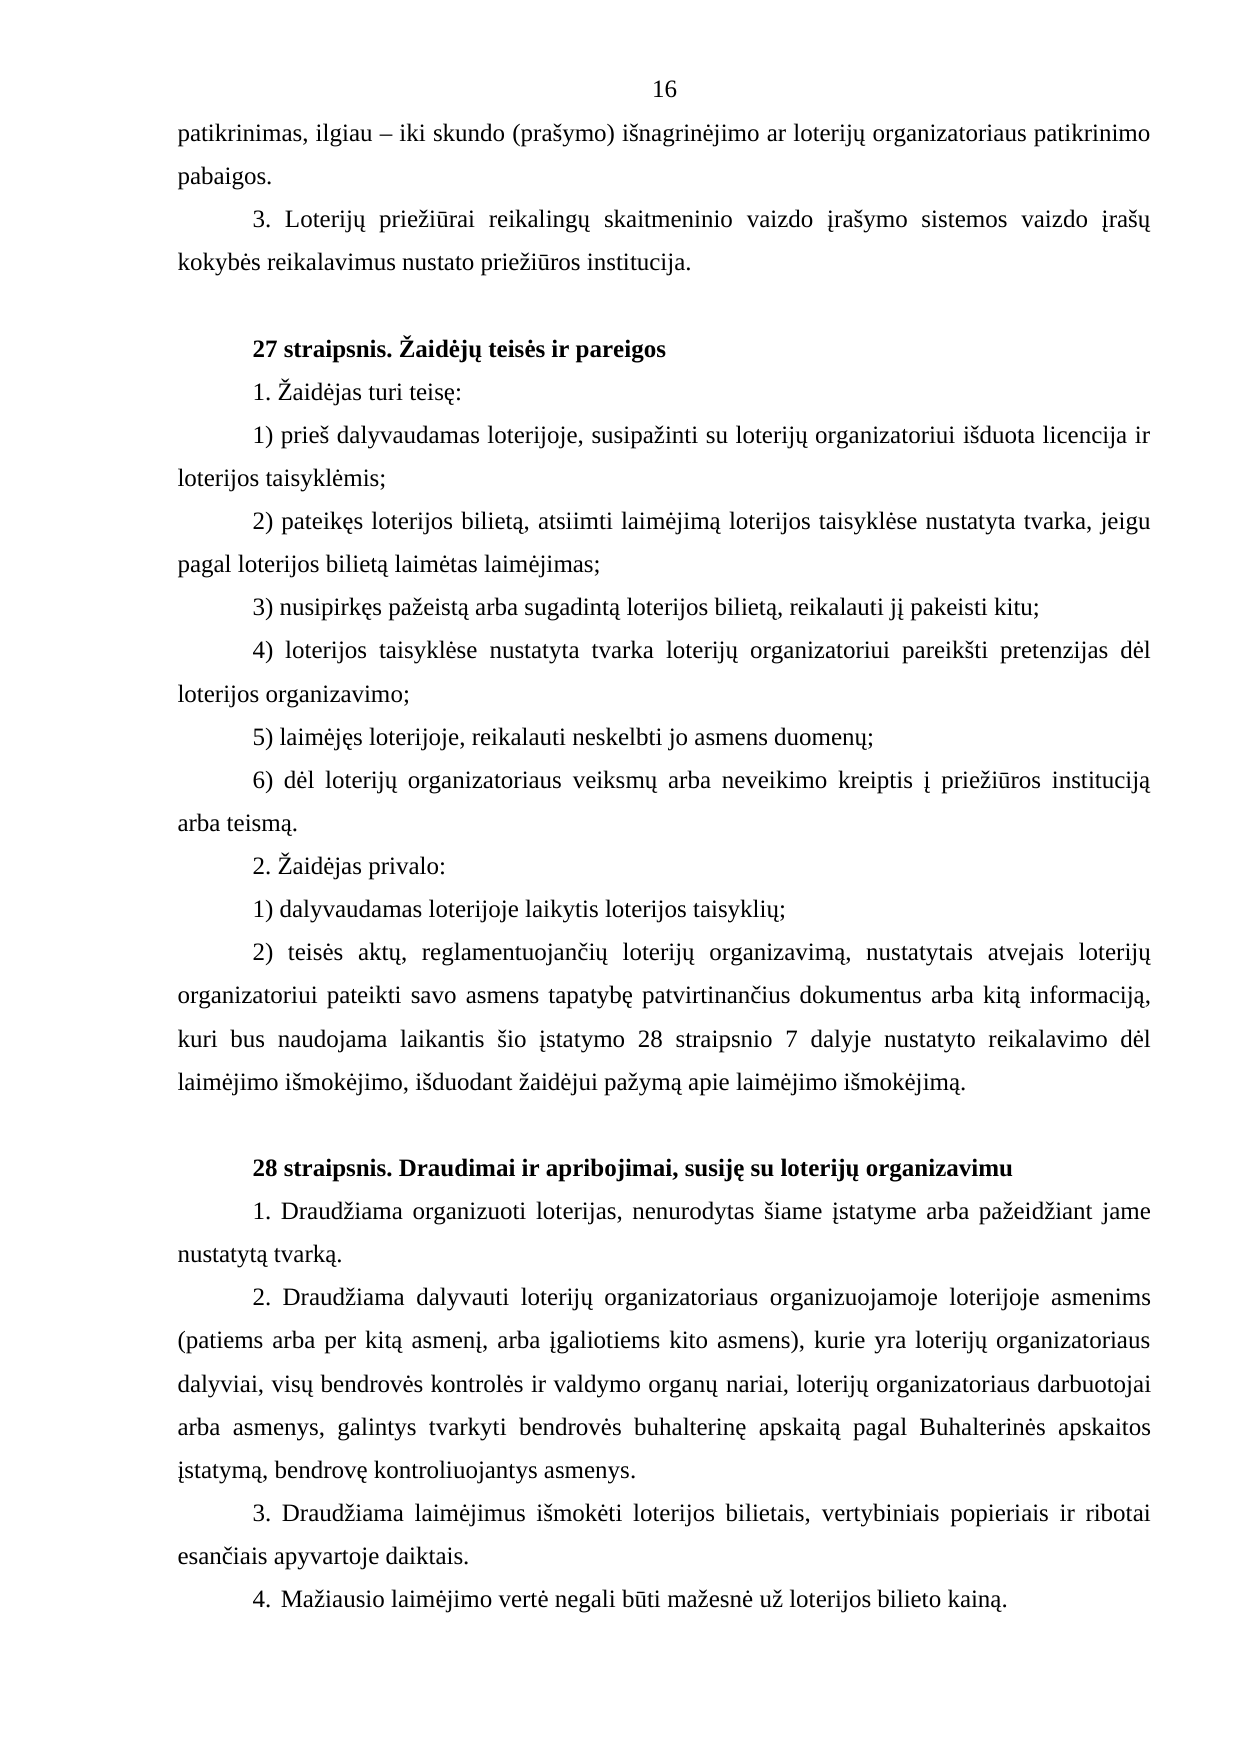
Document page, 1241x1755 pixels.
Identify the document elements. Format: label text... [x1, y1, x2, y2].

text 1. Žaidėjas turi teisę: [177, 377, 1152, 406]
text 6) dėl loterijų organizatoriaus veiksmų arba neveikimo kreiptis į priežiūros instituciją arba teismą. [177, 765, 1152, 837]
text 1. Draudžiama organizuoti loterijas, nenurodytas šiame įstatyme arba pažeidžiant jame nustatytą tvarką. [177, 1196, 1152, 1268]
text 5) laimėjęs loterijoje, reikalauti neskelbti jo asmens duomenų; [177, 722, 1152, 751]
text 2. Žaidėjas privalo: [177, 851, 1152, 880]
text 2. Draudžiama dalyvauti loterijų organizatoriaus organizuojamoje loterijoje asmenims (patiems arba per kitą asmenį, arba įgaliotiems kito asmens), kurie yra loterijų organizatoriaus dalyviai, visų bendrovės kontrolės ir valdymo organų nariai, loterijų organizatoriaus darbuotojai arba asmenys, galintys tvarkyti bendrovės buhalterinę apskaitą pagal Buhalterinės apskaitos įstatymą, bendrovę kontroliuojantys asmenys. [177, 1282, 1152, 1484]
text 1) dalyvaudamas loterijoje laikytis loterijos taisyklių; [177, 894, 1152, 923]
text 3. Loterijų priežiūrai reikalingų skaitmeninio vaizdo įrašymo sistemos vaizdo įrašų kokybės reikalavimus nustato priežiūros institucija. [177, 204, 1152, 276]
text patikrinimas, ilgiau – iki skundo (prašymo) išnagrinėjimo ar loterijų organizatoriaus patikrinimo pabaigos. [177, 118, 1152, 190]
text 4. Mažiausio laimėjimo vertė negali būti mažesnė už loterijos bilieto kainą. [177, 1584, 1152, 1613]
text 3) nusipirkęs pažeistą arba sugadintą loterijos bilietą, reikalauti jį pakeisti kitu; [177, 592, 1152, 621]
text 2) teisės aktų, reglamentuojančių loterijų organizavimą, nustatytais atvejais loterijų organizatoriui pateikti savo asmens tapatybę patvirtinančius dokumentus arba kitą informaciją, kuri bus naudojama laikantis šio įstatymo 28 straipsnio 7 dalyje nustatyto reikalavimo dėl laimėjimo išmokėjimo, išduodant žaidėjui pažymą apie laimėjimo išmokėjimą. [177, 937, 1152, 1096]
text 3. Draudžiama laimėjimus išmokėti loterijos bilietais, vertybiniais popieriais ir ribotai esančiais apyvartoje daiktais. [177, 1498, 1152, 1570]
text 4) loterijos taisyklėse nustatyta tvarka loterijų organizatoriui pareikšti pretenzijas dėl loterijos organizavimo; [177, 636, 1152, 707]
text 1) prieš dalyvaudamas loterijoje, susipažinti su loterijų organizatoriui išduota licencija ir loterijos taisyklėmis; [177, 420, 1152, 492]
text 28 straipsnis. Draudimai ir apribojimai, susiję su loterijų organizavimu [177, 1153, 1152, 1182]
text 27 straipsnis. Žaidėjų teisės ir pareigos [177, 334, 1152, 362]
text 2) pateikęs loterijos bilietą, atsiimti laimėjimą loterijos taisyklėse nustatyta tvarka, jeigu pagal loterijos bilietą laimėtas laimėjimas; [177, 506, 1152, 578]
